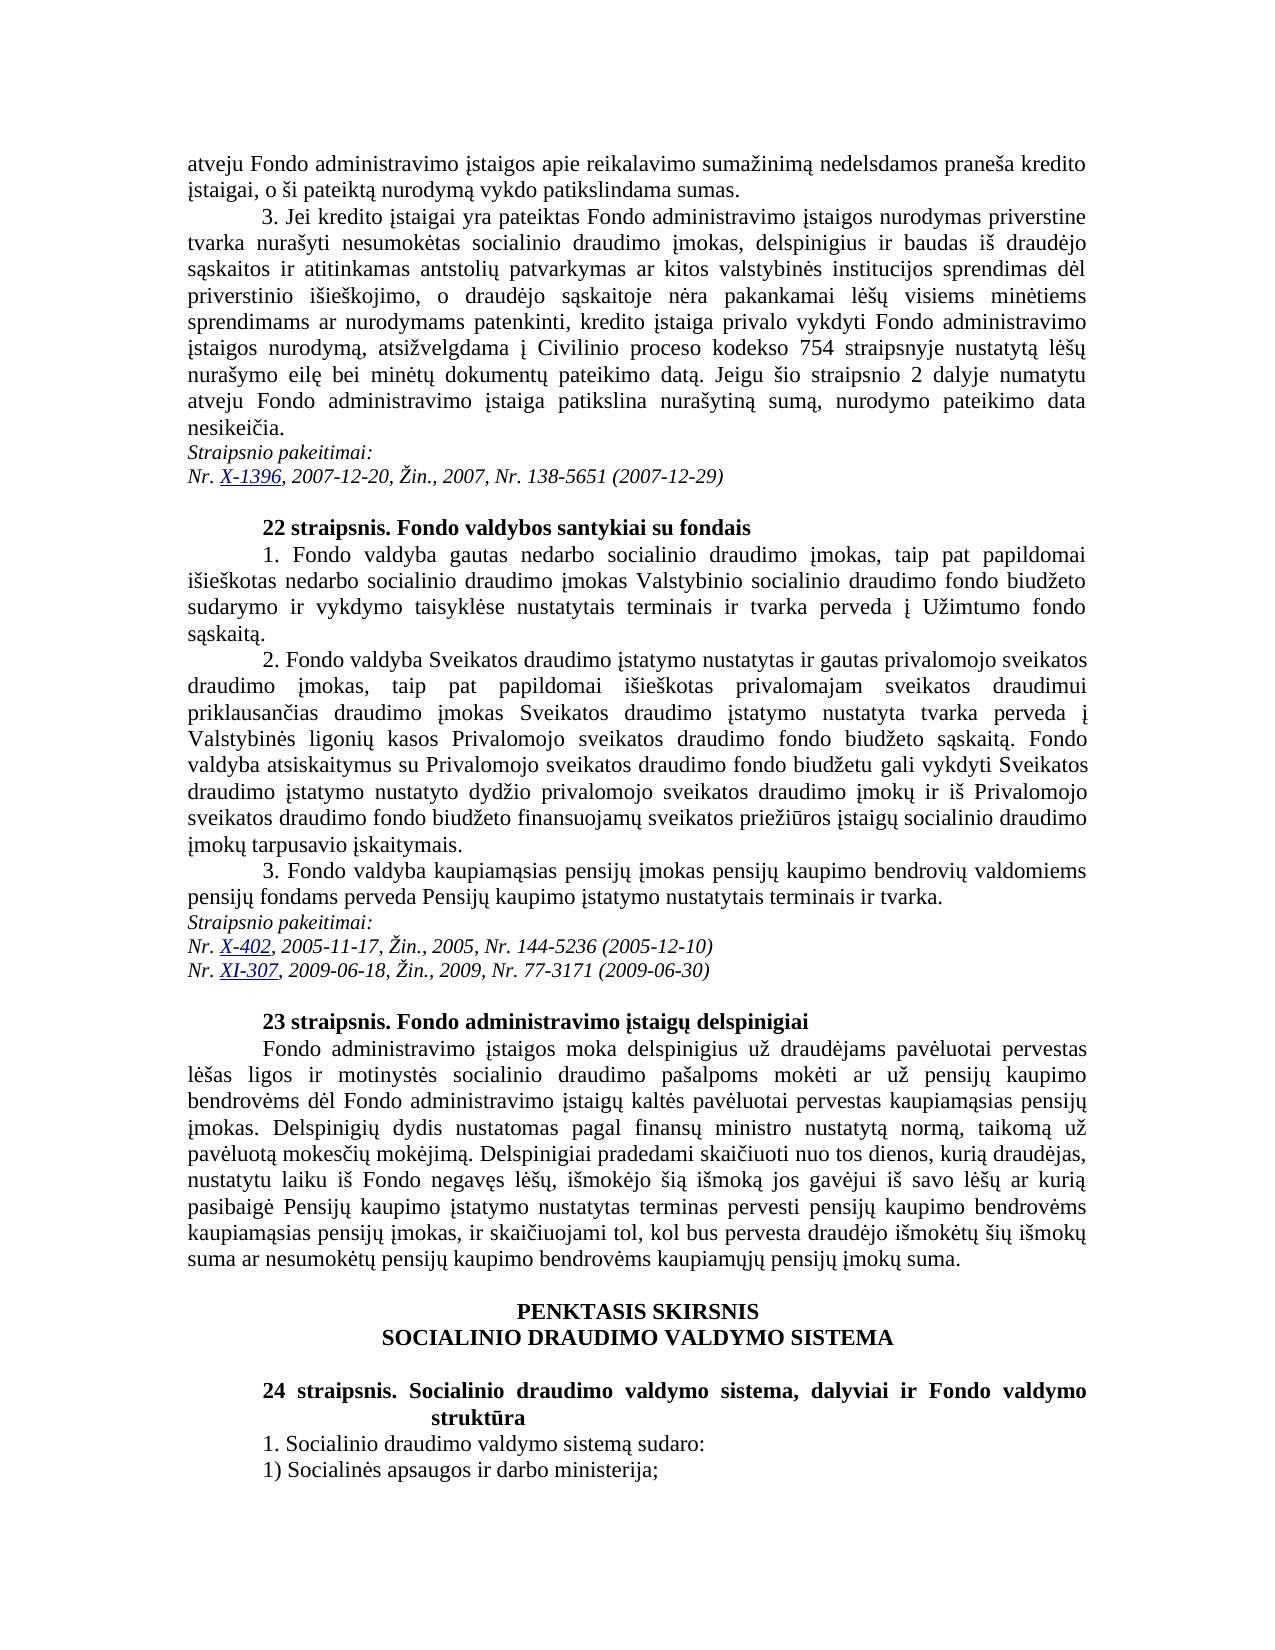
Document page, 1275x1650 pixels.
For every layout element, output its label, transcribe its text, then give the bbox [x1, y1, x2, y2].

text 1. Fondo valdyba gautas nedarbo socialinio draudimo įmokas, taip pat papildomai išieškotas nedarbo socialinio draudimo įmokas Valstybinio socialinio draudimo fondo biudžeto sudarymo ir vykdymo taisyklėse nustatytais terminais ir tvarka perveda į Užimtumo fondo sąskaitą. [187, 541, 1087, 646]
text 24 straipsnis. Socialinio draudimo valdymo sistema, dalyviai ir Fondo valdymo struktūra [262, 1377, 1088, 1430]
text Straipsnio pakeitimai: [187, 910, 1088, 934]
text Straipsnio pakeitimai: [187, 440, 1088, 464]
text Nr. X-402, 2005-11-17, Žin., 2005, Nr. 144-5236 (2005-12-10) [187, 934, 1088, 958]
text 22 straipsnis. Fondo valdybos santykiai su fondais [187, 514, 1088, 541]
text Nr. XI-307, 2009-06-18, Žin., 2009, Nr. 77-3171 (2009-06-30) [187, 958, 1087, 982]
text 1. Socialinio draudimo valdymo sistemą sudaro: [187, 1430, 1088, 1456]
text PENKTASIS SKIRSNIS [187, 1298, 1088, 1324]
subtitle Socialinio draudimo valdymo SISTEMa [187, 1324, 1088, 1351]
text 23 straipsnis. Fondo administravimo įstaigų delspinigiai [187, 1008, 1088, 1034]
text atveju Fondo administravimo įstaigos apie reikalavimo sumažinimą nedelsdamos praneša kredito įstaigai, o ši pateiktą nurodymą vykdo patikslindama sumas. [187, 150, 1087, 203]
text 3. Jei kredito įstaigai yra pateiktas Fondo administravimo įstaigos nurodymas priverstine tvarka nurašyti nesumokėtas socialinio draudimo įmokas, delspinigius ir baudas iš draudėjo sąskaitos ir atitinkamas antstolių patvarkymas ar kitos valstybinės institucijos sprendimas dėl priverstinio išieškojimo, o draudėjo sąskaitoje nėra pakankamai lėšų visiems minėtiems sprendimams ar nurodymams patenkinti, kredito įstaiga privalo vykdyti Fondo administravimo įstaigos nurodymą, atsižvelgdama į Civilinio proceso kodekso 754 straipsnyje nustatytą lėšų nurašymo eilę bei minėtų dokumentų pateikimo datą. Jeigu šio straipsnio 2 dalyje numatytu atveju Fondo administravimo įstaiga patikslina nurašytiną sumą, nurodymo pateikimo data nesikeičia. [187, 203, 1087, 440]
text 3. Fondo valdyba kaupiamąsias pensijų įmokas pensijų kaupimo bendrovių valdomiems pensijų fondams perveda Pensijų kaupimo įstatymo nustatytais terminais ir tvarka. [187, 857, 1088, 910]
text 2. Fondo valdyba Sveikatos draudimo įstatymo nustatytas ir gautas privalomojo sveikatos draudimo įmokas, taip pat papildomai išieškotas privalomajam sveikatos draudimui priklausančias draudimo įmokas Sveikatos draudimo įstatymo nustatyta tvarka perveda į Valstybinės ligonių kasos Privalomojo sveikatos draudimo fondo biudžeto sąskaitą. Fondo valdyba atsiskaitymus su Privalomojo sveikatos draudimo fondo biudžetu gali vykdyti Sveikatos draudimo įstatymo nustatyto dydžio privalomojo sveikatos draudimo įmokų ir iš Privalomojo sveikatos draudimo fondo biudžeto finansuojamų sveikatos priežiūros įstaigų socialinio draudimo įmokų tarpusavio įskaitymais. [187, 646, 1088, 857]
text Fondo administravimo įstaigos moka delspinigius už draudėjams pavėluotai pervestas lėšas ligos ir motinystės socialinio draudimo pašalpoms mokėti ar už pensijų kaupimo bendrovėms dėl Fondo administravimo įstaigų kaltės pavėluotai pervestas kaupiamąsias pensijų įmokas. Delspinigių dydis nustatomas pagal finansų ministro nustatytą normą, taikomą už pavėluotą mokesčių mokėjimą. Delspinigiai pradedami skaičiuoti nuo tos dienos, kurią draudėjas, nustatytu laiku iš Fondo negavęs lėšų, išmokėjo šią išmoką jos gavėjui iš savo lėšų ar kurią pasibaigė Pensijų kaupimo įstatymo nustatytas terminas pervesti pensijų kaupimo bendrovėms kaupiamąsias pensijų įmokas, ir skaičiuojami tol, kol bus pervesta draudėjo išmokėtų šių išmokų suma ar nesumokėtų pensijų kaupimo bendrovėms kaupiamųjų pensijų įmokų suma. [187, 1034, 1088, 1272]
text 1) Socialinės apsaugos ir darbo ministerija; [187, 1456, 1088, 1483]
text Nr. X-1396, 2007-12-20, Žin., 2007, Nr. 138-5651 (2007-12-29) [187, 464, 1088, 488]
